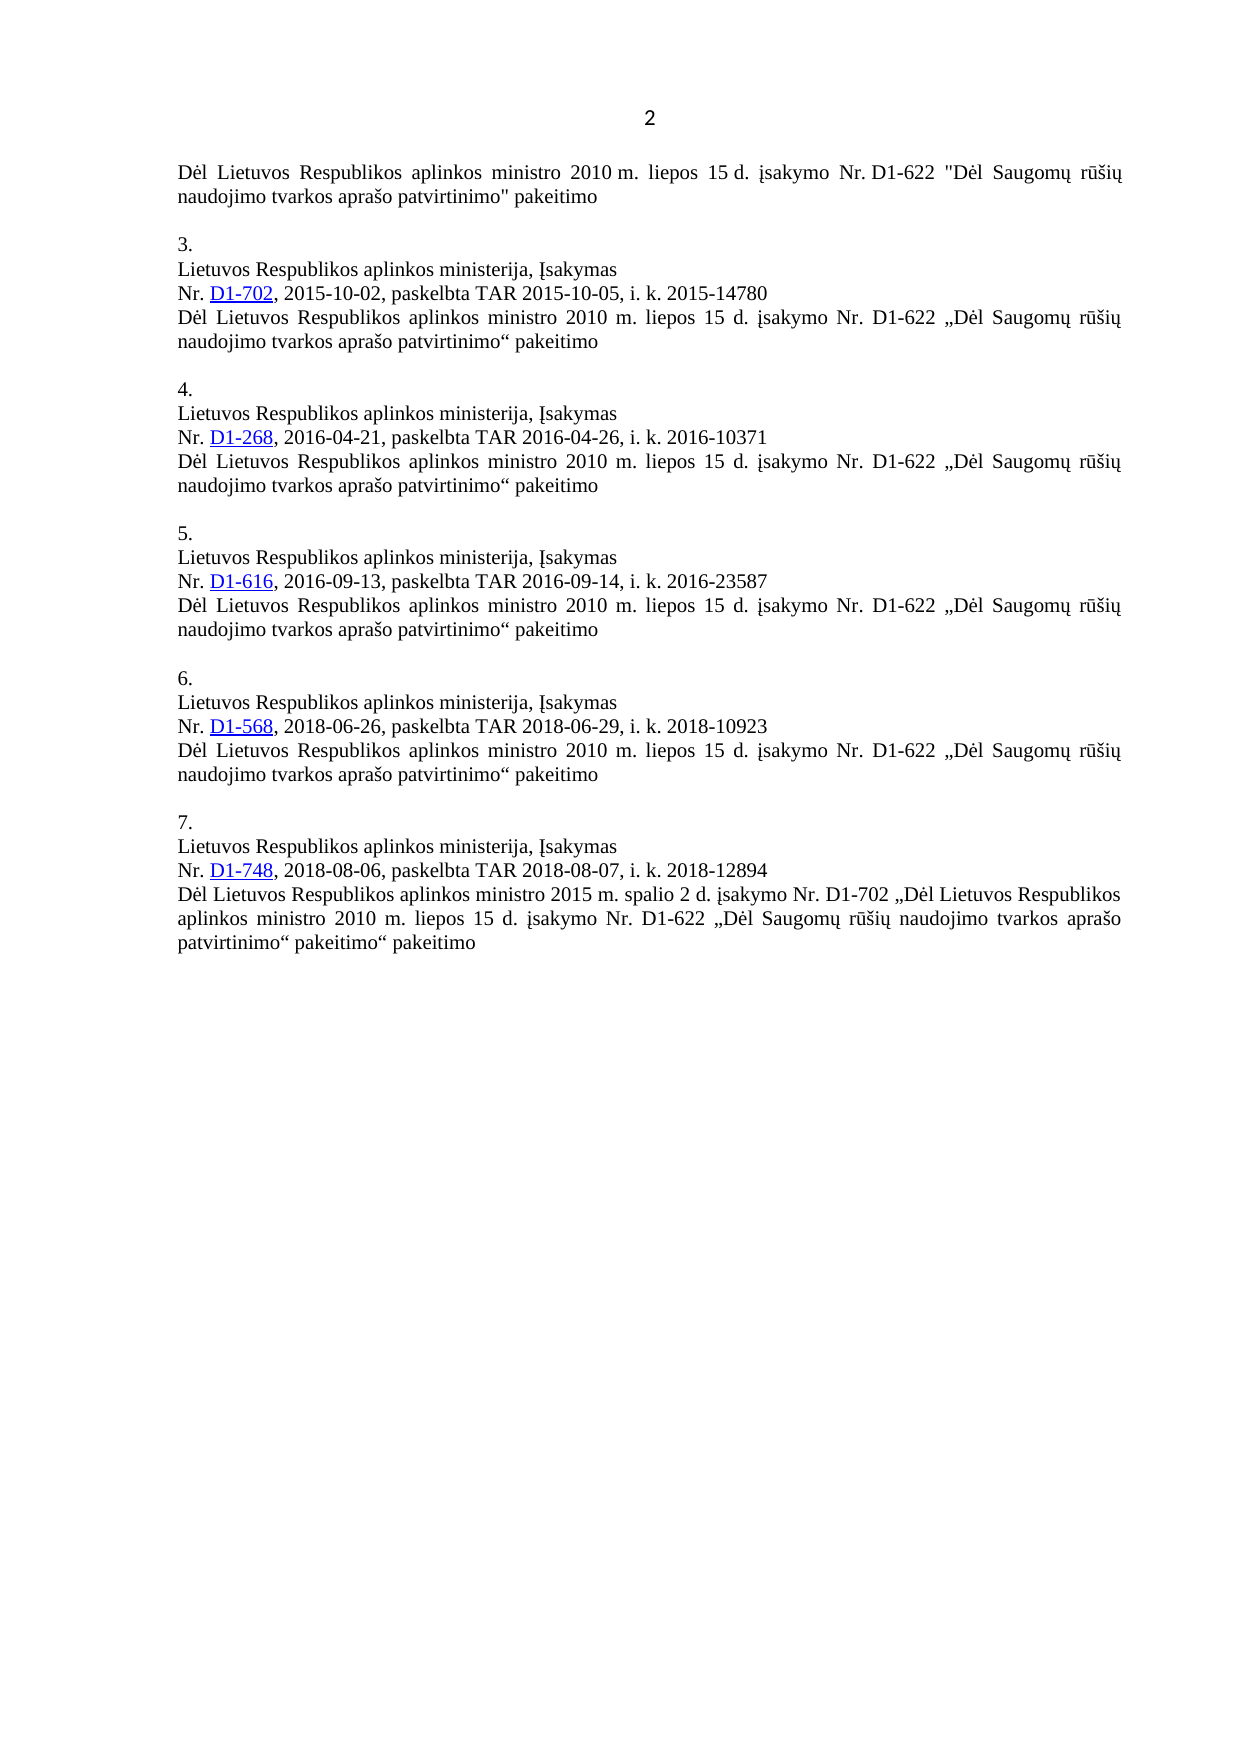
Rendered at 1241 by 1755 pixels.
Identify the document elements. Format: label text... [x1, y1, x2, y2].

text Dėl Lietuvos Respublikos aplinkos ministro 2010 m. liepos 15 d. įsakymo Nr. D1-622 „Dėl Saugomų rūšių naudojimo tvarkos aprašo patvirtinimo“ pakeitimo [177, 304, 1122, 353]
text Dėl Lietuvos Respublikos aplinkos ministro 2015 m. spalio 2 d. įsakymo Nr. D1-702 „Dėl Lietuvos Respublikos aplinkos ministro 2010 m. liepos 15 d. įsakymo Nr. D1-622 „Dėl Saugomų rūšių naudojimo tvarkos aprašo patvirtinimo“ pakeitimo“ pakeitimo [177, 882, 1122, 954]
text Dėl Lietuvos Respublikos aplinkos ministro 2010 m. liepos 15 d. įsakymo Nr. D1-622 „Dėl Saugomų rūšių naudojimo tvarkos aprašo patvirtinimo“ pakeitimo [177, 738, 1122, 786]
text Lietuvos Respublikos aplinkos ministerija, Įsakymas [177, 834, 1122, 858]
text 4. [177, 377, 1122, 401]
text Dėl Lietuvos Respublikos aplinkos ministro 2010 m. liepos 15 d. įsakymo Nr. D1-622 „Dėl Saugomų rūšių naudojimo tvarkos aprašo patvirtinimo“ pakeitimo [177, 593, 1122, 641]
text Lietuvos Respublikos aplinkos ministerija, Įsakymas [177, 401, 1122, 425]
text Nr. D1-568, 2018-06-26, paskelbta TAR 2018-06-29, i. k. 2018-10923 [177, 714, 1122, 738]
text 7. [177, 810, 1122, 834]
text 5. [177, 521, 1122, 545]
text 6. [177, 666, 1122, 689]
text Nr. D1-268, 2016-04-21, paskelbta TAR 2016-04-26, i. k. 2016-10371 [177, 425, 1122, 449]
text Lietuvos Respublikos aplinkos ministerija, Įsakymas [177, 256, 1122, 281]
text Nr. D1-616, 2016-09-13, paskelbta TAR 2016-09-14, i. k. 2016-23587 [177, 569, 1122, 593]
text Nr. D1-748, 2018-08-06, paskelbta TAR 2018-08-07, i. k. 2018-12894 [177, 858, 1122, 882]
text Lietuvos Respublikos aplinkos ministerija, Įsakymas [177, 545, 1122, 569]
text Lietuvos Respublikos aplinkos ministerija, Įsakymas [177, 689, 1122, 714]
text Dėl Lietuvos Respublikos aplinkos ministro 2010 m. liepos 15 d. įsakymo Nr. D1-622 „Dėl Saugomų rūšių naudojimo tvarkos aprašo patvirtinimo“ pakeitimo [177, 449, 1122, 497]
text Nr. D1-702, 2015-10-02, paskelbta TAR 2015-10-05, i. k. 2015-14780 [177, 281, 1122, 304]
text Dėl Lietuvos Respublikos aplinkos ministro 2010 m. liepos 15 d. įsakymo Nr. D1-622 "Dėl Saugomų rūšių naudojimo tvarkos aprašo patvirtinimo" pakeitimo [177, 160, 1122, 208]
text 3. [177, 232, 1122, 256]
